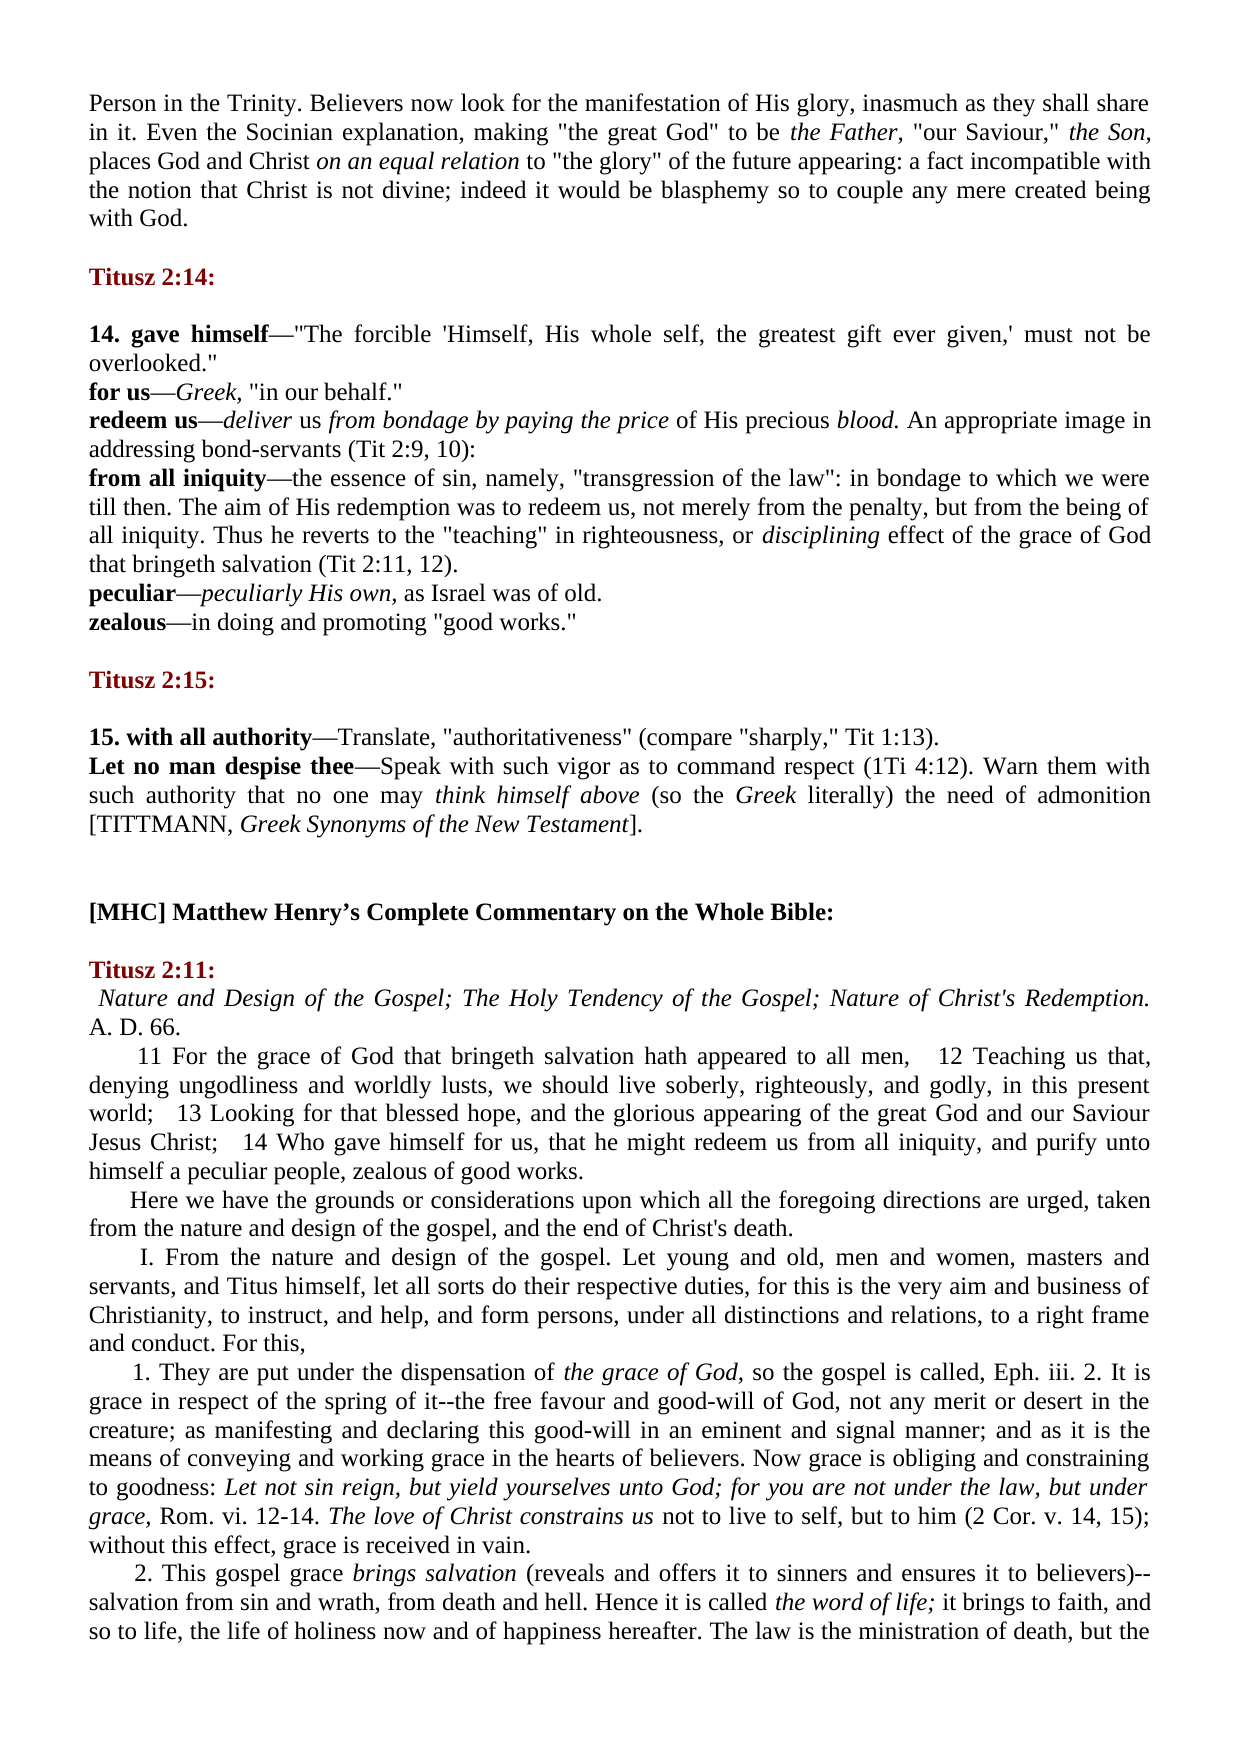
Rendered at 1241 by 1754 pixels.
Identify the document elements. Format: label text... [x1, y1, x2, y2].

text 2. This gospel grace brings salvation (reveals and offers it to sinners and ensures it to believers)--salvation from sin and wrath, from death and hell. Hence it is called the word of life; it brings to faith, and so to life, the life of holiness now and of happiness hereafter. The law is the ministration of death, but the [88, 1558, 1152, 1645]
text Titusz 2:15: [88, 665, 1152, 694]
text 1. They are put under the dispensation of the grace of God, so the gospel is called, Eph. iii. 2. It is grace in respect of the spring of it--the free favour and good-will of God, not any merit or desert in the creature; as manifesting and declaring this good-will in an eminent and signal manner; and as it is the means of conveying and working grace in the hearts of believers. Now grace is obliging and constraining to goodness: Let not sin reign, but yield yourselves unto God; for you are not under the law, but under grace, Rom. vi. 12-14. The love of Christ constrains us not to live to self, but to him (2 Cor. v. 14, 15); without this effect, grace is received in vain. [88, 1357, 1152, 1558]
text 15. with all authority—Translate, "authoritativeness" (compare "sharply," Tit 1:13). Let no man despise thee—Speak with such vigor as to command respect (1Ti 4:12). Warn them with such authority that no one may think himself above (so the Greek literally) the need of admonition [TITTMANN, Greek Synonyms of the New Testament]. [88, 722, 1152, 837]
text 14. gave himself—"The forcible 'Himself, His whole self, the greatest gift ever given,' must not be overlooked." for us—Greek, "in our behalf." redeem us—deliver us from bondage by paying the price of His precious blood. An appropriate image in addressing bond-servants (Tit 2:9, 10): from all iniquity—the essence of sin, namely, "transgression of the law": in bondage to which we were till then. The aim of His redemption was to redeem us, not merely from the penalty, but from the being of all iniquity. Thus he reverts to the "teaching" in righteousness, or disciplining effect of the grace of God that bringeth salvation (Tit 2:11, 12). peculiar—peculiarly His own, as Israel was of old. zealous—in doing and promoting "good works." [88, 319, 1152, 636]
text Here we have the grounds or considerations upon which all the foregoing directions are urged, taken from the nature and design of the gospel, and the end of Christ's death. [88, 1185, 1152, 1242]
text Titusz 2:11: [88, 955, 1152, 983]
text 11 For the grace of God that bringeth salvation hath appeared to all men, 12 Teaching us that, denying ungodliness and worldly lusts, we should live soberly, righteously, and godly, in this present world; 13 Looking for that blessed hope, and the glorious appearing of the great God and our Saviour Jesus Christ; 14 Who gave himself for us, that he might redeem us from all iniquity, and purify unto himself a peculiar people, zealous of good works. [88, 1041, 1152, 1185]
text [MHC] Matthew Henry’s Complete Commentary on the Whole Bible: [88, 897, 1152, 925]
text Nature and Design of the Gospel; The Holy Tendency of the Gospel; Nature of Christ's Redemption. A. D. 66. [88, 983, 1152, 1041]
text I. From the nature and design of the gospel. Let young and old, men and women, masters and servants, and Titus himself, let all sorts do their respective duties, for this is the very aim and business of Christianity, to instruct, and help, and form persons, under all distinctions and relations, to a right frame and conduct. For this, [88, 1242, 1152, 1357]
text Person in the Trinity. Believers now look for the manifestation of His glory, inasmuch as they shall share in it. Even the Socinian explanation, making "the great God" to be the Father, "our Saviour," the Son, places God and Christ on an equal relation to "the glory" of the future appearing: a fact incompatible with the notion that Christ is not divine; indeed it would be blasphemy so to couple any mere created being with God. [88, 88, 1152, 232]
text Titusz 2:14: [88, 262, 1152, 291]
